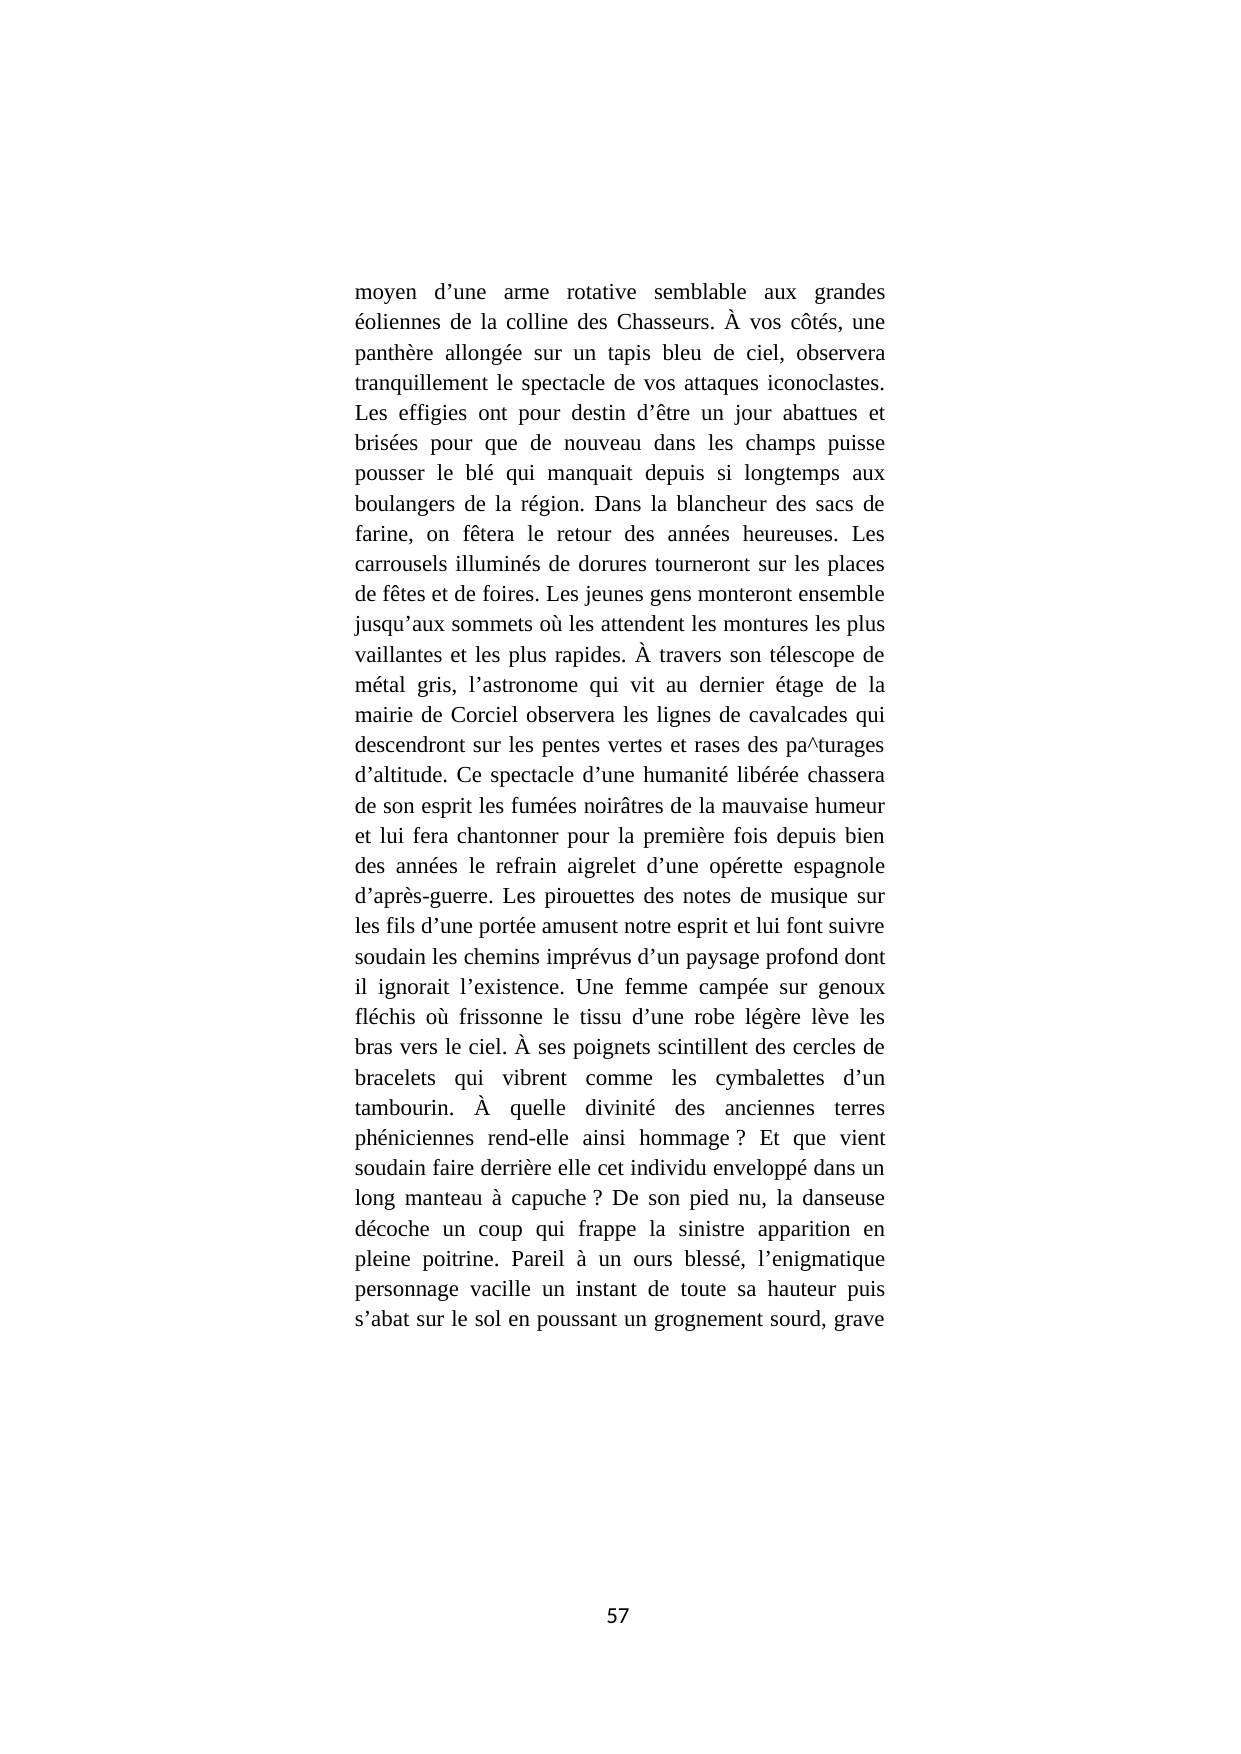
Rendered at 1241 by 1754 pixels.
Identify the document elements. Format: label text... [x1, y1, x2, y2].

text moyen d’une arme rotative semblable aux grandes éoliennes de la colline des Chasseurs. À vos côtés, une panthère allongée sur un tapis bleu de ciel, observera tranquillement le spectacle de vos attaques iconoclastes. Les effigies ont pour destin d’être un jour abattues et brisées pour que de nouveau dans les champs puisse pousser le blé qui manquait depuis si longtemps aux boulangers de la région. Dans la blancheur des sacs de farine, on fêtera le retour des années heureuses. Les carrousels illuminés de dorures tourneront sur les places de fêtes et de foires. Les jeunes gens monteront ensemble jusqu’aux sommets où les attendent les montures les plus vaillantes et les plus rapides. À travers son télescope de métal gris, l’astronome qui vit au dernier étage de la mairie de Corciel observera les lignes de cavalcades qui descendront sur les pentes vertes et rases des pa^turages d’altitude. Ce spectacle d’une humanité libérée chassera de son esprit les fumées noirâtres de la mauvaise humeur et lui fera chantonner pour la première fois depuis bien des années le refrain aigrelet d’une opérette espagnole d’après-guerre. Les pirouettes des notes de musique sur les fils d’une portée amusent notre esprit et lui font suivre soudain les chemins imprévus d’un paysage profond dont il ignorait l’existence. Une femme campée sur genoux fléchis où frissonne le tissu d’une robe légère lève les bras vers le ciel. À ses poignets scintillent des cercles de bracelets qui vibrent comme les cymbalettes d’un tambourin. À quelle divinité des anciennes terres phéniciennes rend-elle ainsi hommage ? Et que vient soudain faire derrière elle cet individu enveloppé dans un long manteau à capuche ? De son pied nu, la danseuse décoche un coup qui frappe la sinistre apparition en pleine poitrine. Pareil à un ours blessé, l’enigmatique personnage vacille un instant de toute sa hauteur puis s’abat sur le sol en poussant un grognement sourd, grave [354, 278, 886, 1332]
